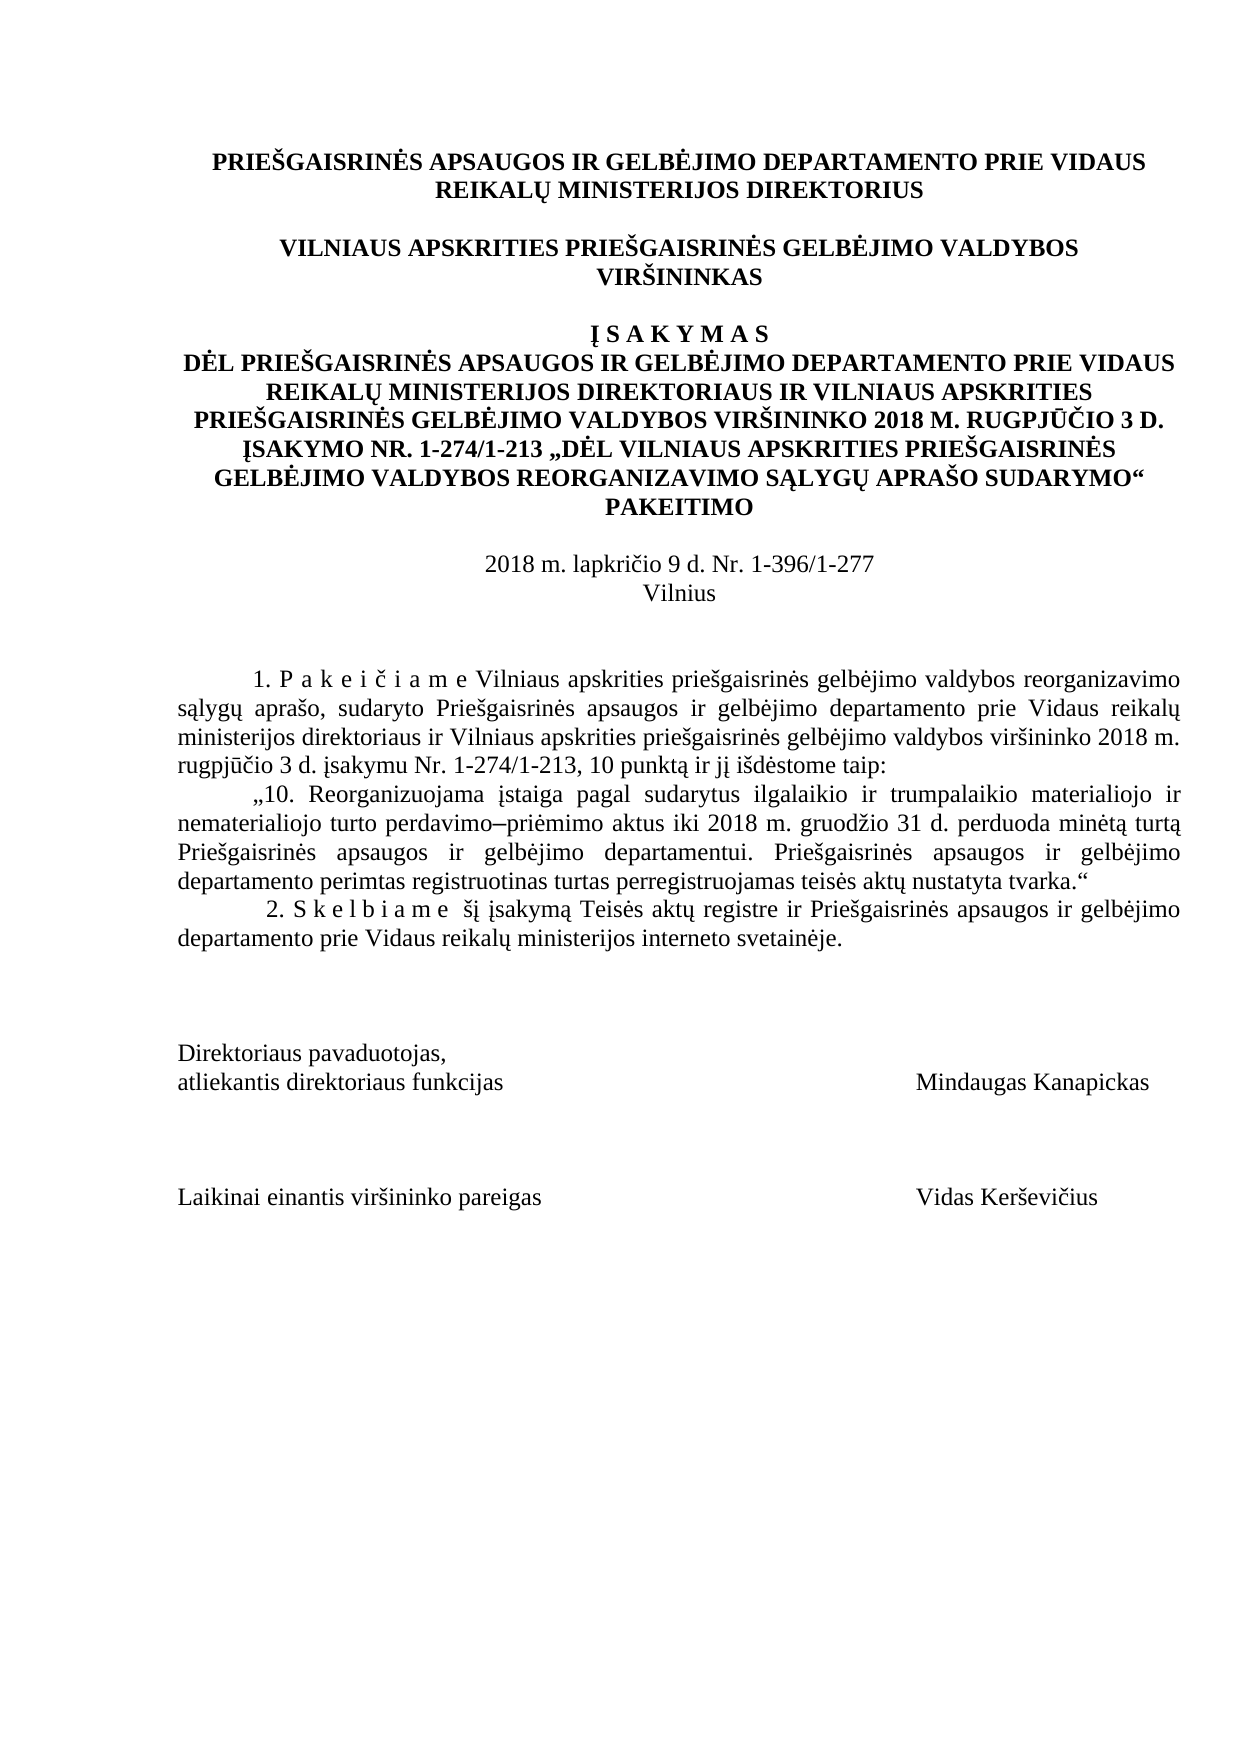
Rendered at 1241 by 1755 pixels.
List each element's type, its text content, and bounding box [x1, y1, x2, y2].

text „10. Reorganizuojama įstaiga pagal sudarytus ilgalaikio ir trumpalaikio materialiojo ir nematerialiojo turto perdavimo–priėmimo aktus iki 2018 m. gruodžio 31 d. perduoda minėtą turtą Priešgaisrinės apsaugos ir gelbėjimo departamentui. Priešgaisrinės apsaugos ir gelbėjimo departamento perimtas registruotinas turtas perregistruojamas teisės aktų nustatyta tvarka.“ [177, 779, 1181, 894]
text Vilnius [177, 578, 1181, 607]
text Laikinai einantis viršininko pareigas Vidas Kerševičius [177, 1182, 1181, 1211]
text ĮSAKYMAS [177, 319, 1181, 348]
text DĖL PRIEŠGAISRINĖS APSAUGOS IR GELBĖJIMO DEPARTAMENTO PRIE VIDAUS REIKALŲ MINISTERIJOS DIREKTORIAUS IR VILNIAUS APSKRITIES PRIEŠGAISRINĖS GELBĖJIMO VALDYBOS VIRŠININKO 2018 M. RUGPJŪČIO 3 D. ĮSAKYMO NR. 1-274/1-213 „DĖL VILNIAUS APSKRITIES PRIEŠGAISRINĖS GELBĖJIMO VALDYBOS REORGANIZAVIMO SĄLYGŲ APRAŠO SUDARYMO“ PAKEITIMO [177, 348, 1181, 521]
text VIRŠININKAS [177, 262, 1181, 291]
text Direktoriaus pavaduotojas, [177, 1038, 1181, 1067]
text 2018 m. lapkričio 9 d. Nr. 1-396/1-277 [177, 549, 1181, 578]
text 1. P a k e i č i a m e Vilniaus apskrities priešgaisrinės gelbėjimo valdybos reorganizavimo sąlygų aprašo, sudaryto Priešgaisrinės apsaugos ir gelbėjimo departamento prie Vidaus reikalų ministerijos direktoriaus ir Vilniaus apskrities priešgaisrinės gelbėjimo valdybos viršininko 2018 m. rugpjūčio 3 d. įsakymu Nr. 1-274/1-213, 10 punktą ir jį išdėstome taip: [177, 664, 1181, 779]
text atliekantis direktoriaus funkcijas Mindaugas Kanapickas [177, 1067, 1181, 1096]
text PRIEŠGAISRINĖS APSAUGOS IR GELBĖJIMO DEPARTAMENTO PRIE VIDAUS REIKALŲ MINISTERIJOS DIREKTORIUS [177, 147, 1181, 204]
text VILNIAUS APSKRITIES PRIEŠGAISRINĖS GELBĖJIMO VALDYBOS [177, 233, 1181, 262]
text 2. Skelbiame šį įsakymą Teisės aktų registre ir Priešgaisrinės apsaugos ir gelbėjimo departamento prie Vidaus reikalų ministerijos interneto svetainėje. [177, 894, 1181, 952]
